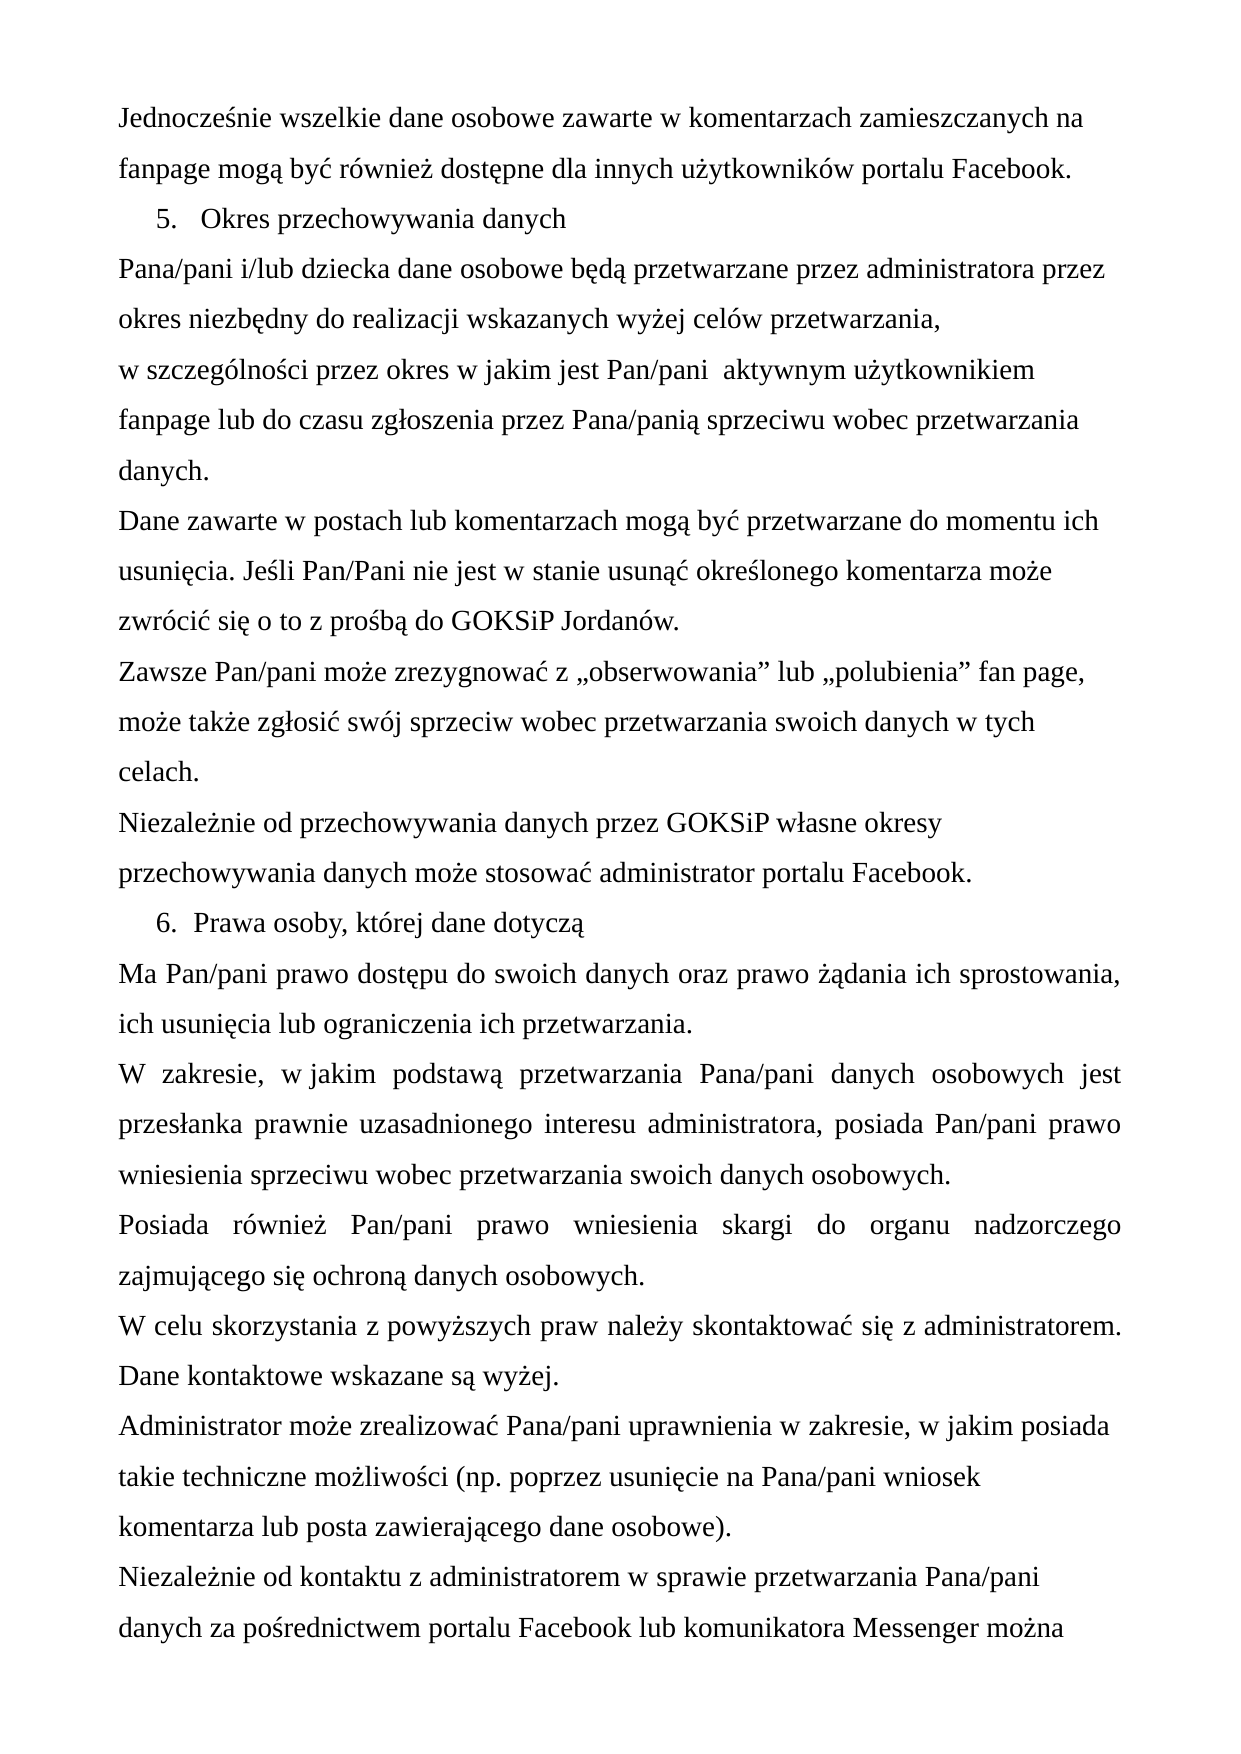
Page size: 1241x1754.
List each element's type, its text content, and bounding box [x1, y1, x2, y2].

text Niezależnie od przechowywania danych przez GOKSiP własne okresy przechowywania danych może stosować administrator portalu Facebook. [118, 805, 1122, 889]
list Okres przechowywania danych [156, 201, 1122, 234]
text Jednocześnie wszelkie dane osobowe zawarte w komentarzach zamieszczanych na fanpage mogą być również dostępne dla innych użytkowników portalu Facebook. [118, 100, 1122, 184]
text W celu skorzystania z powyższych praw należy skontaktować się z administratorem. Dane kontaktowe wskazane są wyżej. [118, 1308, 1122, 1392]
text Zawsze Pan/pani może zrezygnować z „obserwowania” lub „polubienia” fan page, może także zgłosić swój sprzeciw wobec przetwarzania swoich danych w tych celach. [118, 654, 1122, 788]
text W zakresie, w jakim podstawą przetwarzania Pana/pani danych osobowych jest przesłanka prawnie uzasadnionego interesu administratora, posiada Pan/pani prawo wniesienia sprzeciwu wobec przetwarzania swoich danych osobowych. [118, 1056, 1122, 1191]
text Niezależnie od kontaktu z administratorem w sprawie przetwarzania Pana/pani danych za pośrednictwem portalu Facebook lub komunikatora Messenger można [118, 1559, 1122, 1643]
text Posiada również Pan/pani prawo wniesienia skargi do organu nadzorczego zajmującego się ochroną danych osobowych. [118, 1207, 1122, 1291]
text Pana/pani i/lub dziecka dane osobowe będą przetwarzane przez administratora przez okres niezbędny do realizacji wskazanych wyżej celów przetwarzania, w szczególności przez okres w jakim jest Pan/pani aktywnym użytkownikiem fanpage lub do czasu zgłoszenia przez Pana/panią sprzeciwu wobec przetwarzania danych. [118, 251, 1122, 486]
text Administrator może zrealizować Pana/pani uprawnienia w zakresie, w jakim posiada takie techniczne możliwości (np. poprzez usunięcie na Pana/pani wniosek komentarza lub posta zawierającego dane osobowe). [118, 1408, 1122, 1543]
text Dane zawarte w postach lub komentarzach mogą być przetwarzane do momentu ich usunięcia. Jeśli Pan/Pani nie jest w stanie usunąć określonego komentarza może zwrócić się o to z prośbą do GOKSiP Jordanów. [118, 503, 1122, 637]
list Prawa osoby, której dane dotyczą [156, 905, 1122, 939]
text Ma Pan/pani prawo dostępu do swoich danych oraz prawo żądania ich sprostowania, ich usunięcia lub ograniczenia ich przetwarzania. [118, 956, 1122, 1039]
